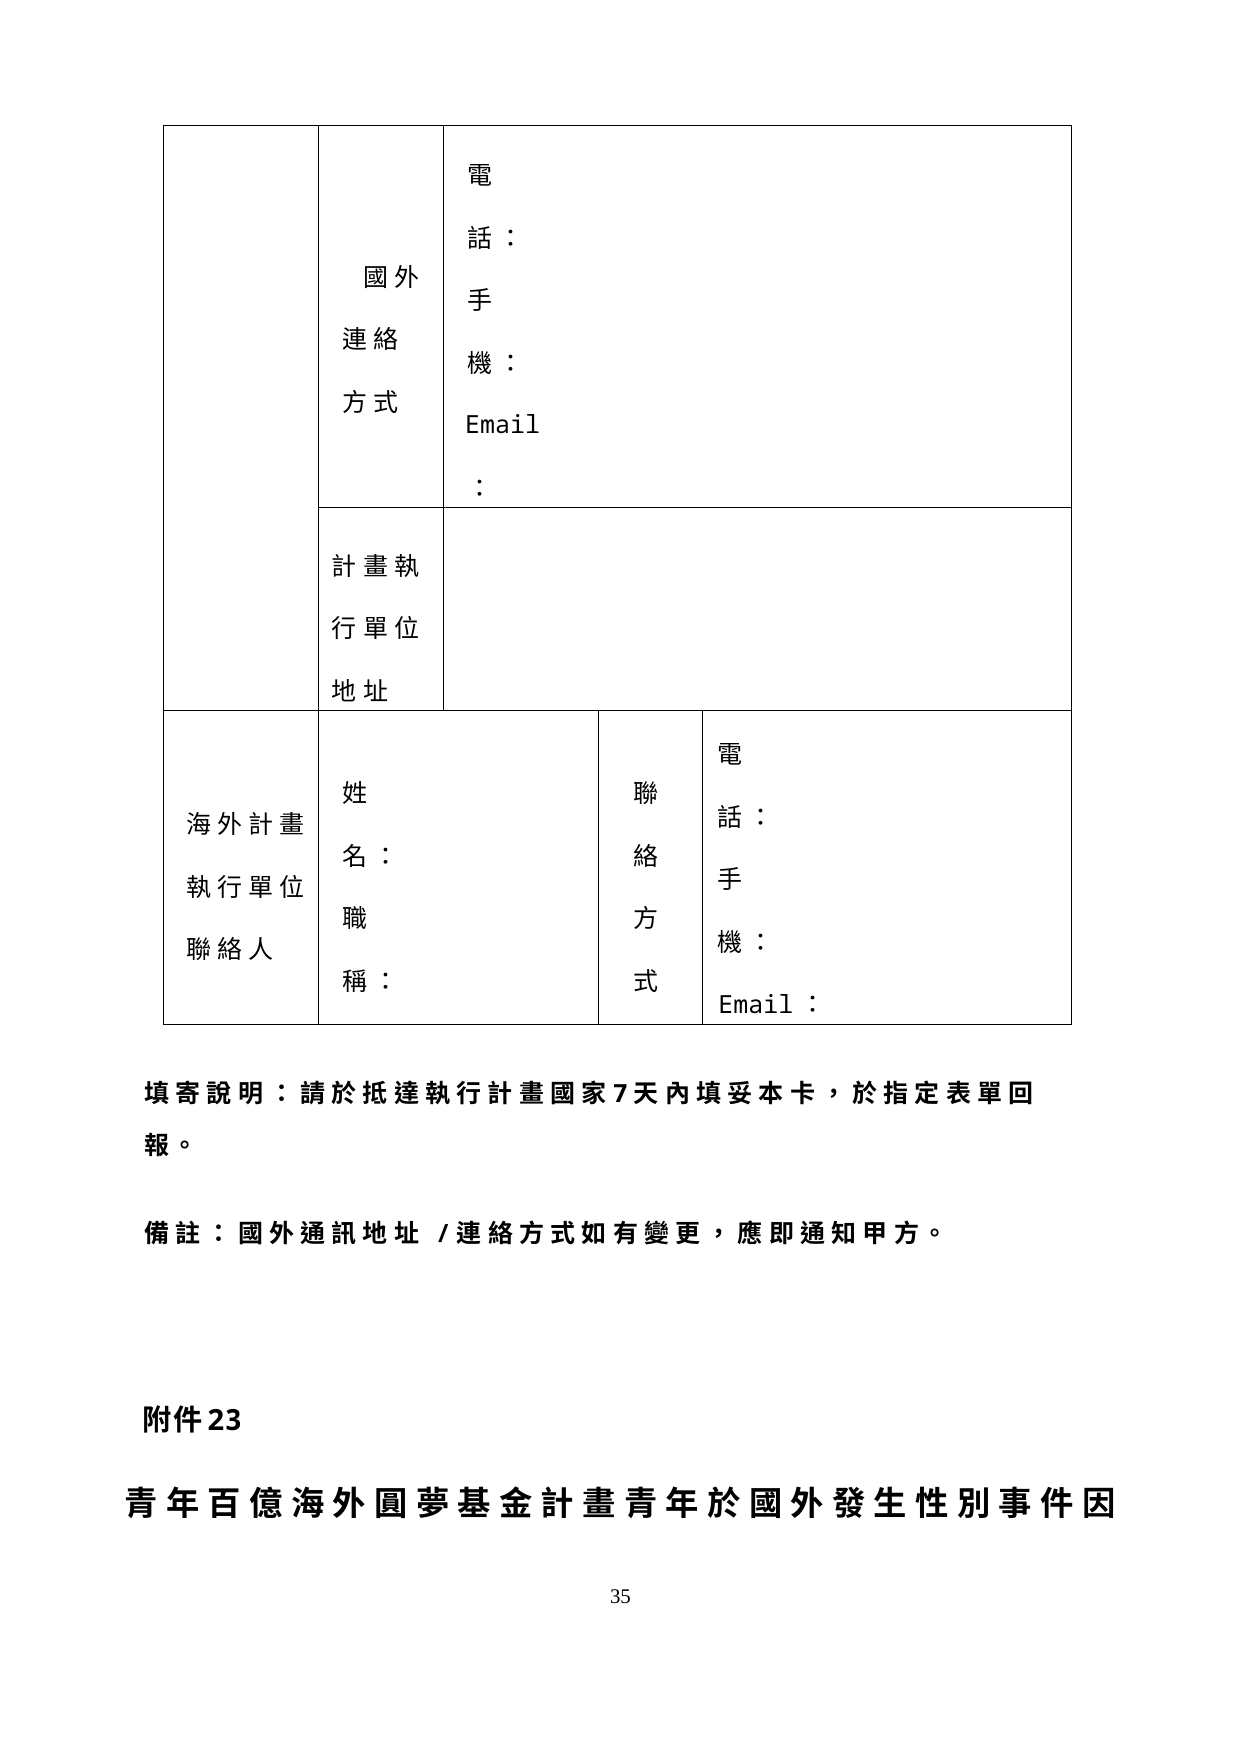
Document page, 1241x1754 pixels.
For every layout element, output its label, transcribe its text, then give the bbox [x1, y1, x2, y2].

text 青年百億海外圓夢基金計畫青年於國外發生性別事件因 [120, 1459, 1120, 1522]
table_cell 計畫執行單位地址 [319, 508, 443, 710]
table_cell 國外 連絡方式 [319, 126, 443, 507]
text 附件23 [132, 1334, 1043, 1459]
table_cell [164, 126, 318, 710]
table_cell 聯絡方式 [599, 711, 702, 1024]
table_cell [444, 508, 1071, 710]
table_cell 海外計畫執行單位聯絡人 [164, 711, 318, 1024]
table_cell 電話： 手機： Email： [703, 711, 1071, 1024]
text 填寄說明：請於抵達執行計畫國家7天內填妥本卡，於指定表單回報。 [132, 1040, 1043, 1165]
table_cell 電話： 手機： Email： [444, 126, 1071, 507]
table_cell 姓名：職稱： [319, 711, 598, 1024]
text 備註：國外通訊地址/連絡方式如有變更，應即通知甲方。 [132, 1179, 1043, 1242]
